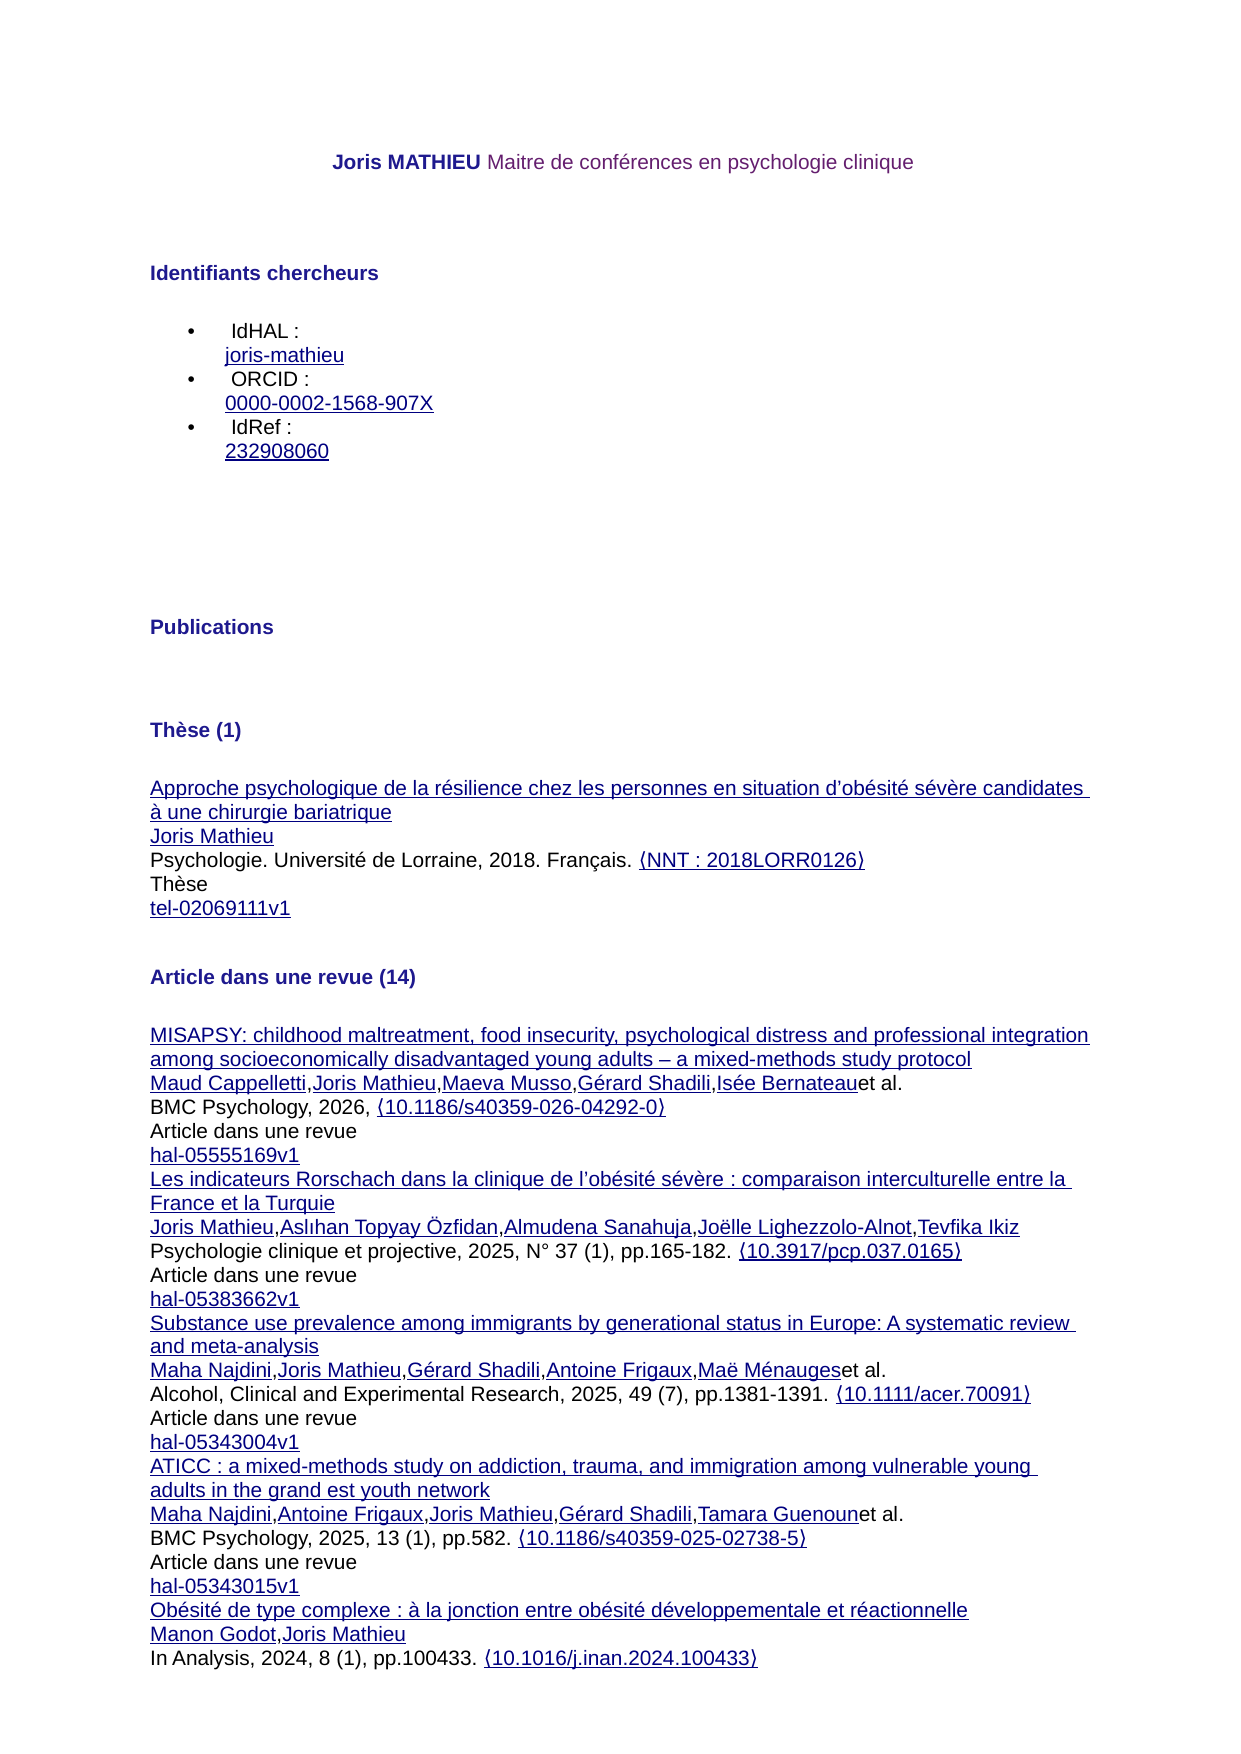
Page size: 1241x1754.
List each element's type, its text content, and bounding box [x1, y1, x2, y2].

subtitle Joris MATHIEU Maitre de conférences en psychologie clinique [150, 150, 1090, 174]
table_header among socioeconomically disadvantaged young adults – a mixed-methods study protocol Maud Cappelletti,Joris Mathieu,Maeva Musso,Gérard Shadili,Isée Bernateauet al. BMC Psychology, 2026, ⟨10.1186/s40359-026-04292-0⟩ Article dans une revue hal-05555169v1 [150, 1045, 1090, 1167]
list joris-mathieu [187, 343, 1090, 367]
list 0000-0002-1568-907X [187, 391, 1090, 414]
list ORCID : [187, 367, 1090, 391]
list 232908060 [187, 438, 1090, 462]
table_cell ATICC : a mixed-methods study on addiction, trauma, and immigration among vulnerable young adults in the grand est youth network Maha Najdini,Antoine Frigaux,Joris Mathieu,Gérard Shadili,Tamara Guenounet al. BMC Psychology, 2025, 13 (1), pp.582. ⟨10.1186/s40359-025-02738-5⟩ Article dans une revue hal-05343015v1 [150, 1454, 1090, 1598]
table_cell Les indicateurs Rorschach dans la clinique de l’obésité sévère : comparaison interculturelle entre la France et la Turquie Joris Mathieu,Aslıhan Topyay Özfidan,Almudena Sanahuja,Joëlle Lighezzolo-Alnot,Tevfika Ikiz Psychologie clinique et projective, 2025, N° 37 (1), pp.165-182. ⟨10.3917/pcp.037.0165⟩ Article dans une revue hal-05383662v1 [150, 1167, 1090, 1310]
table_header à une chirurgie bariatrique Joris Mathieu Psychologie. Université de Lorraine, 2018. Français. ⟨NNT : 2018LORR0126⟩ Thèse tel-02069111v1 [150, 798, 1090, 920]
list IdHAL : [187, 319, 1090, 343]
subtitle Article dans une revue (14) [150, 964, 1090, 988]
table_header MISAPSY: childhood maltreatment, food insecurity, psychological distress and professional integration [150, 1023, 1090, 1044]
subtitle Publications [150, 614, 1090, 638]
table_cell Substance use prevalence among immigrants by generational status in Europe: A systematic review and meta‐analysis Maha Najdini,Joris Mathieu,Gérard Shadili,Antoine Frigaux,Maë Ménaugeset al. Alcohol, Clinical and Experimental Research, 2025, 49 (7), pp.1381-1391. ⟨10.1111/acer.70091⟩ Article dans une revue hal-05343004v1 [150, 1310, 1090, 1454]
subtitle Thèse (1) [150, 718, 1090, 742]
table_cell Obésité de type complexe : à la jonction entre obésité développementale et réactionnelle Manon Godot,Joris Mathieu In Analysis, 2024, 8 (1), pp.100433. ⟨10.1016/j.inan.2024.100433⟩ [150, 1598, 1090, 1670]
list IdRef : [187, 414, 1090, 438]
table_header Approche psychologique de la résilience chez les personnes en situation d’obésité sévère candidates [150, 776, 1090, 797]
subtitle Identifiants chercheurs [150, 260, 1090, 284]
